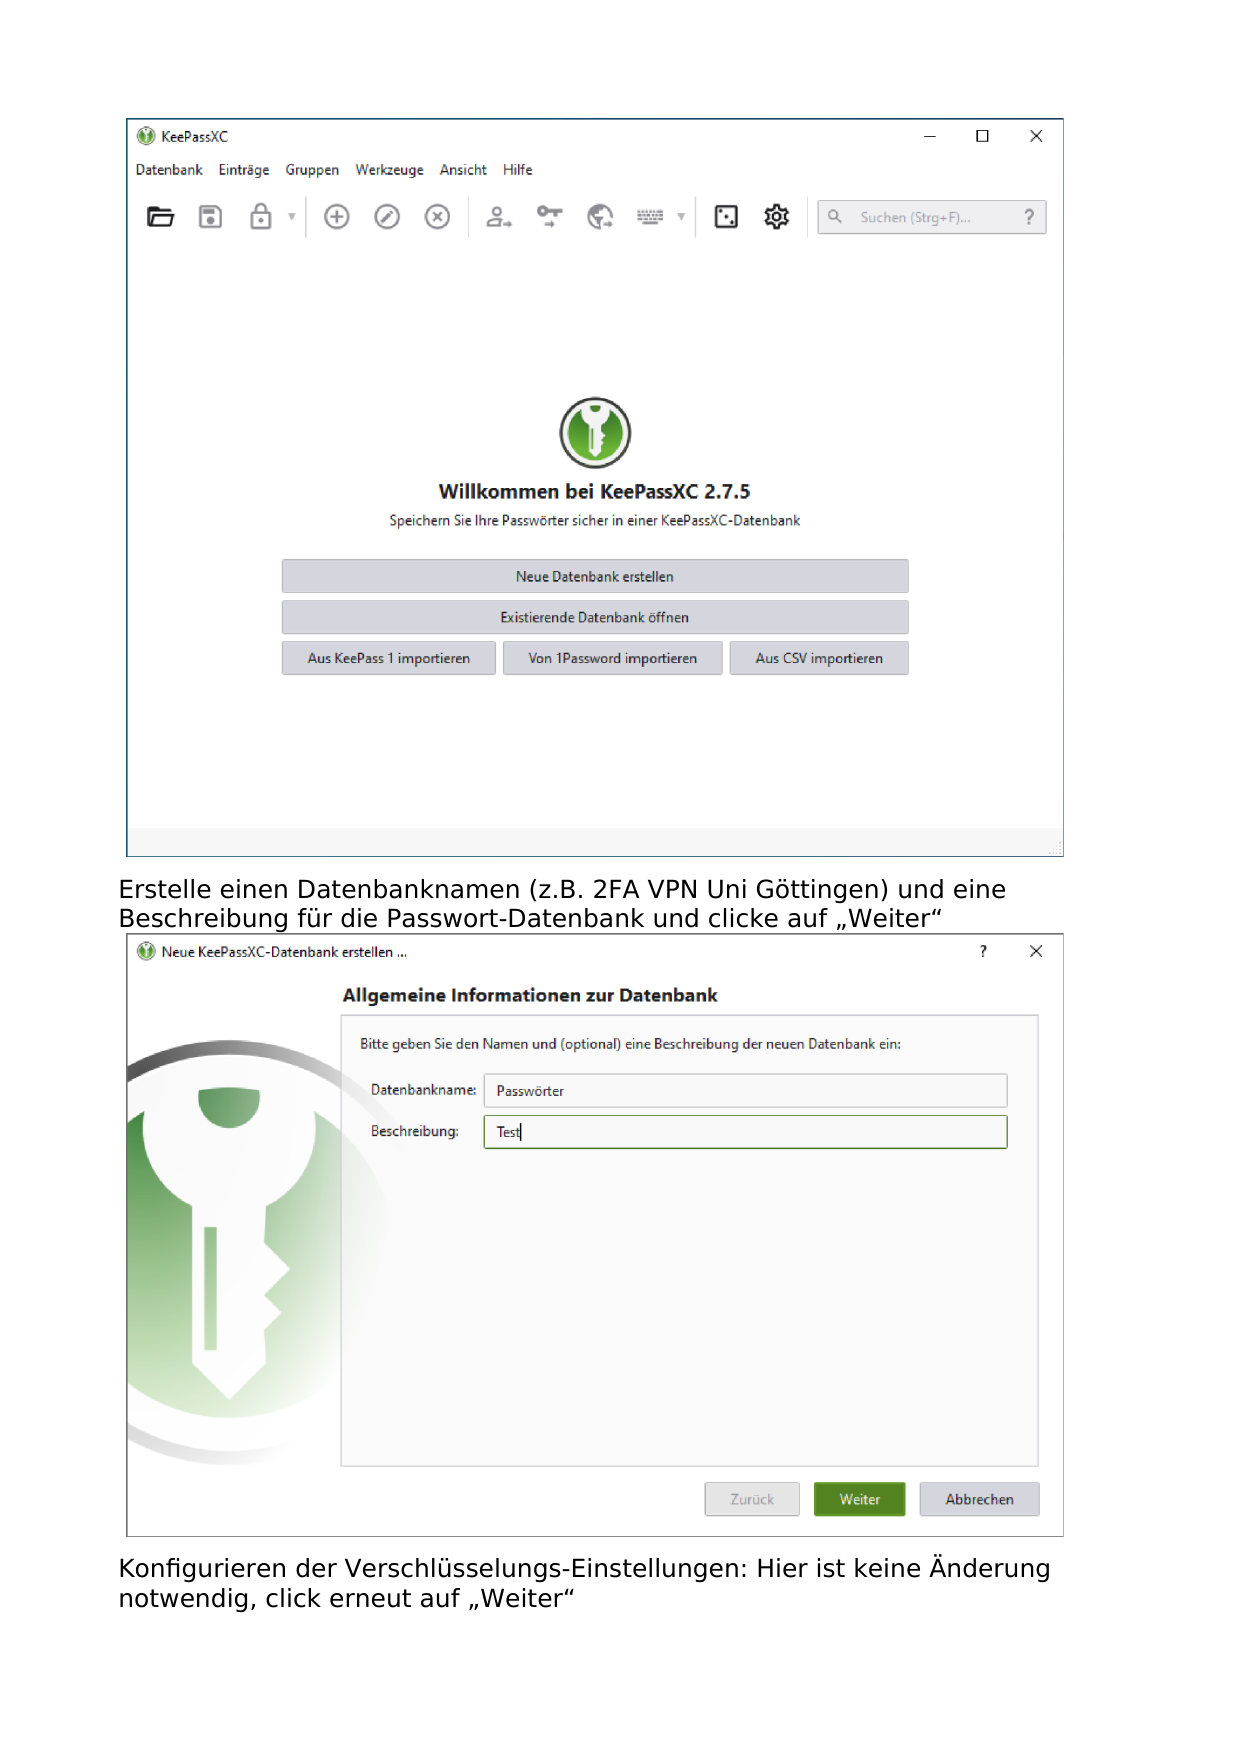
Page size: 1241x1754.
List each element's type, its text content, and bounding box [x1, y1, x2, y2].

text Konfigurieren der Verschlüsselungs-Einstellungen: Hier ist keine Änderung notwendig, click erneut auf „Weiter“ [118, 1555, 1122, 1613]
picture [126, 933, 1064, 1537]
text Erstelle einen Datenbanknamen (z.B. 2FA VPN Uni Göttingen) und eine Beschreibung für die Passwort-Datenbank und clicke auf „Weiter“ [118, 875, 1122, 1542]
text [118, 118, 1122, 862]
picture [126, 118, 1064, 857]
